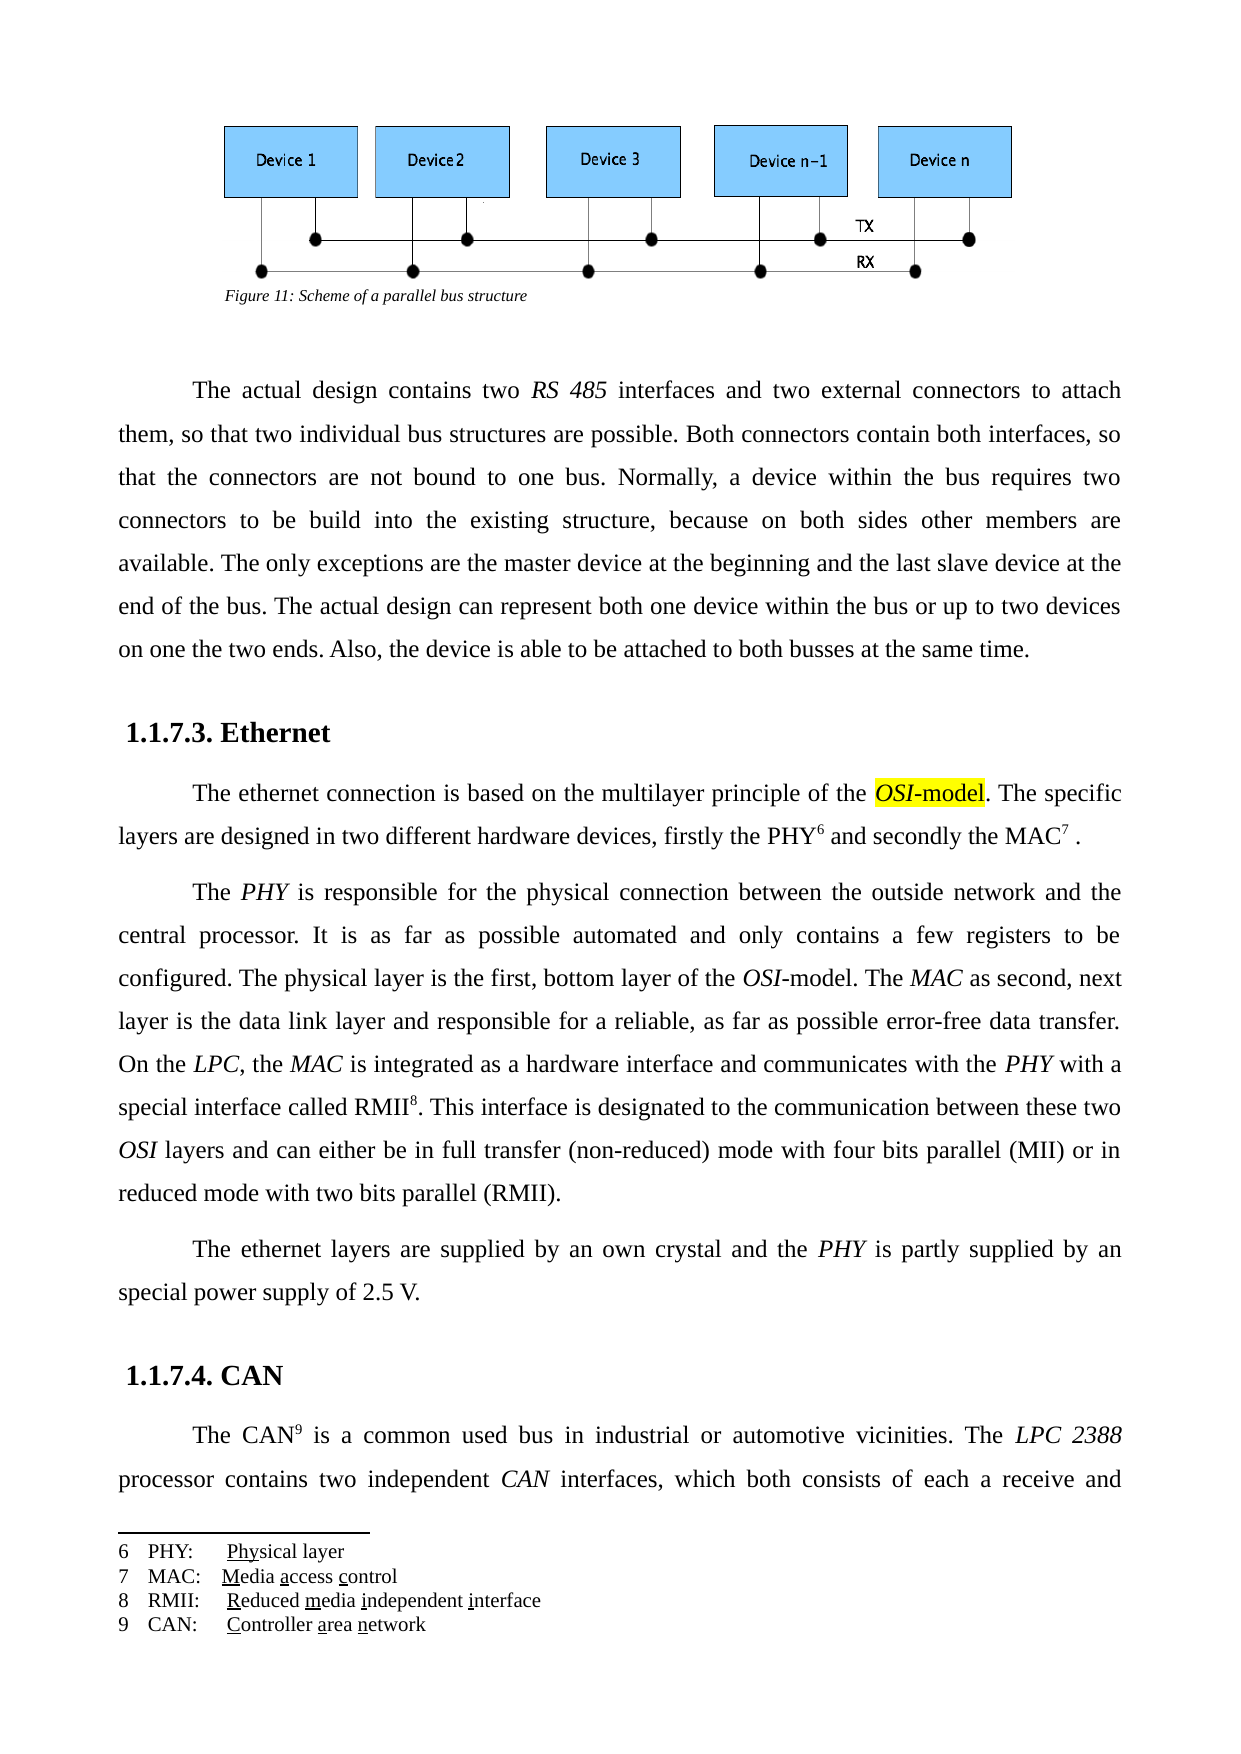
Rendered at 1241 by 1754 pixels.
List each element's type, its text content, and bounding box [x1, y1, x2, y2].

subtitle CAN [118, 1358, 1122, 1391]
text Figure 11: Scheme of a parallel bus structure [224, 286, 1016, 305]
text The actual design contains two RS 485 interfaces and two external connectors to attach them, so that two individual bus structures are possible. Both connectors contain both interfaces, so that the connectors are not bound to one bus. Normally, a device within the bus requires two connectors to be build into the existing structure, because on both sides other members are available. The only exceptions are the master device at the beginning and the last slave device at the end of the bus. The actual design can represent both one device within the bus or up to two devices on one the two ends. Also, the device is able to be attached to both busses at the same time. [118, 376, 1122, 663]
subtitle Ethernet [118, 715, 1122, 748]
text RMII: Reduced media independent interface [118, 1588, 1122, 1612]
text The CAN is a common used bus in industrial or automotive vicinities. The LPC 2388 processor contains two independent CAN interfaces, which both consists of each a receive and [118, 1421, 1122, 1492]
text The ethernet connection is based on the multilayer principle of the OSI-model. The specific layers are designed in two different hardware devices, firstly the PHY and secondly the MAC . [118, 778, 1122, 850]
picture [221, 118, 1019, 286]
text CAN: Controller area network [118, 1612, 1122, 1636]
text PHY: Physical layer [118, 1539, 1122, 1563]
text The ethernet layers are supplied by an own crystal and the PHY is partly supplied by an special power supply of 2.5 V. [118, 1234, 1122, 1306]
text The PHY is responsible for the physical connection between the outside network and the central processor. It is as far as possible automated and only contains a few registers to be configured. The physical layer is the first, bottom layer of the OSI-model. The MAC as second, next layer is the data link layer and responsible for a reliable, as far as possible error-free data transfer. On the LPC, the MAC is integrated as a hardware interface and communicates with the PHY with a special interface called RMII. This interface is designated to the communication between these two OSI layers and can either be in full transfer (non-reduced) mode with four bits parallel (MII) or in reduced mode with two bits parallel (RMII). [118, 877, 1122, 1207]
text MAC: Media access control [118, 1563, 1122, 1588]
